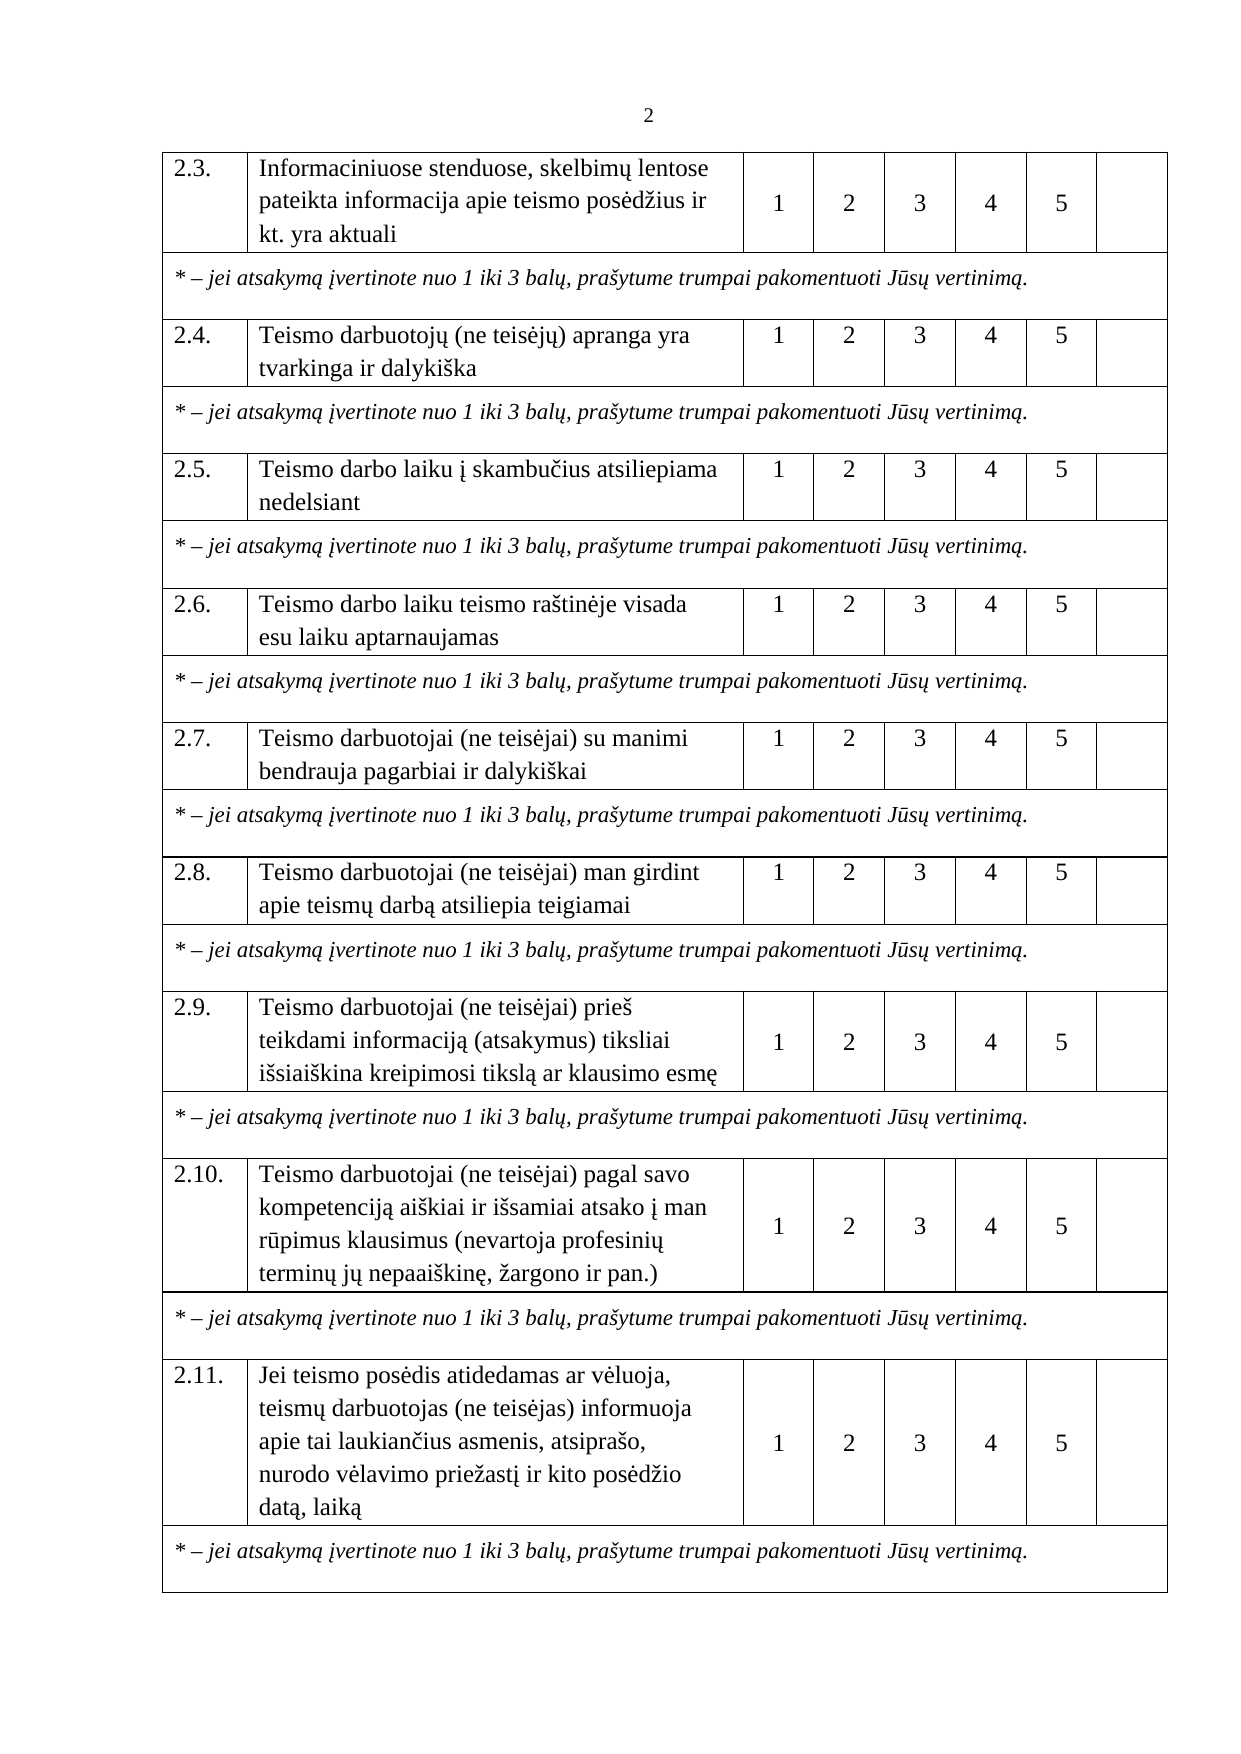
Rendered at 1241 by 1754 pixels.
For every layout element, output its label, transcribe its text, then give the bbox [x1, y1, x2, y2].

table_cell 1 [744, 992, 813, 1091]
table_cell 2 [814, 320, 884, 386]
table_cell 1 [744, 454, 813, 520]
table_cell * – jei atsakymą įvertinote nuo 1 iki 3 balų, prašytume trumpai pakomentuoti Jūsų vertinimą. [163, 1092, 1167, 1158]
table_cell 3 [885, 723, 955, 789]
table_cell * – jei atsakymą įvertinote nuo 1 iki 3 balų, prašytume trumpai pakomentuoti Jūsų vertinimą. [163, 387, 1167, 453]
table_cell * – jei atsakymą įvertinote nuo 1 iki 3 balų, prašytume trumpai pakomentuoti Jūsų vertinimą. [163, 656, 1167, 722]
table_cell [1097, 723, 1167, 789]
table_cell * – jei atsakymą įvertinote nuo 1 iki 3 balų, prašytume trumpai pakomentuoti Jūsų vertinimą. [163, 925, 1167, 991]
table_cell Teismo darbuotojai (ne teisėjai) pagal savo kompetenciją aiškiai ir išsamiai atsako į man rūpimus klausimus (nevartoja profesinių terminų jų nepaaiškinę, žargono ir pan.) [248, 1159, 743, 1291]
table_cell 2.9. [163, 992, 247, 1091]
table_cell 2 [814, 992, 884, 1091]
table_cell 4 [956, 1159, 1026, 1291]
table_cell 3 [885, 320, 955, 386]
table_cell 1 [744, 320, 813, 386]
table_cell 2 [814, 1159, 884, 1291]
table_cell 3 [885, 858, 955, 923]
table_cell [1097, 1159, 1167, 1291]
table_cell Teismo darbo laiku į skambučius atsiliepiama nedelsiant [248, 454, 743, 520]
table_cell 1 [744, 153, 813, 252]
table_cell 2 [814, 454, 884, 520]
table_cell 2.10. [163, 1159, 247, 1291]
table_cell * – jei atsakymą įvertinote nuo 1 iki 3 balų, prašytume trumpai pakomentuoti Jūsų vertinimą. [163, 790, 1167, 856]
table_cell 2 [814, 589, 884, 655]
table_cell 2.4. [163, 320, 247, 386]
table_cell 2 [814, 723, 884, 789]
table_cell 2 [814, 1360, 884, 1525]
table_cell [1097, 454, 1167, 520]
table_cell 5 [1027, 992, 1096, 1091]
table_cell * – jei atsakymą įvertinote nuo 1 iki 3 balų, prašytume trumpai pakomentuoti Jūsų vertinimą. [163, 253, 1167, 319]
table_cell 3 [885, 1360, 955, 1525]
table_cell 5 [1027, 858, 1096, 923]
table_cell 3 [885, 454, 955, 520]
table_cell 2.7. [163, 723, 247, 789]
table_cell 4 [956, 723, 1026, 789]
table_cell * – jei atsakymą įvertinote nuo 1 iki 3 balų, prašytume trumpai pakomentuoti Jūsų vertinimą. [163, 521, 1167, 588]
table_cell 5 [1027, 589, 1096, 655]
table_cell [1097, 1360, 1167, 1525]
table_cell Teismo darbuotojai (ne teisėjai) prieš teikdami informaciją (atsakymus) tiksliai išsiaiškina kreipimosi tikslą ar klausimo esmę [248, 992, 743, 1091]
table_cell [1097, 589, 1167, 655]
table_cell 3 [885, 153, 955, 252]
table_cell 1 [744, 723, 813, 789]
table_cell 5 [1027, 1360, 1096, 1525]
table_cell * – jei atsakymą įvertinote nuo 1 iki 3 balų, prašytume trumpai pakomentuoti Jūsų vertinimą. [163, 1293, 1167, 1359]
table_cell 3 [885, 992, 955, 1091]
table_cell 4 [956, 992, 1026, 1091]
table_cell Teismo darbuotojai (ne teisėjai) su manimi bendrauja pagarbiai ir dalykiškai [248, 723, 743, 789]
table_cell 3 [885, 1159, 955, 1291]
table_cell 1 [744, 1360, 813, 1525]
table_cell [1097, 320, 1167, 386]
table_cell 2 [814, 153, 884, 252]
table_cell 2.6. [163, 589, 247, 655]
table_cell [1097, 992, 1167, 1091]
table_cell 2.5. [163, 454, 247, 520]
table_cell 4 [956, 320, 1026, 386]
table_cell Informaciniuose stenduose, skelbimų lentose pateikta informacija apie teismo posėdžius ir kt. yra aktuali [248, 153, 743, 252]
table_cell 4 [956, 858, 1026, 923]
table_cell 4 [956, 454, 1026, 520]
table_cell 2.11. [163, 1360, 247, 1525]
table_cell * – jei atsakymą įvertinote nuo 1 iki 3 balų, prašytume trumpai pakomentuoti Jūsų vertinimą. [163, 1526, 1167, 1592]
table_cell 1 [744, 1159, 813, 1291]
table_cell 2.3. [163, 153, 247, 252]
table_cell 5 [1027, 320, 1096, 386]
table_cell Jei teismo posėdis atidedamas ar vėluoja, teismų darbuotojas (ne teisėjas) informuoja apie tai laukiančius asmenis, atsiprašo, nurodo vėlavimo priežastį ir kito posėdžio datą, laiką [248, 1360, 743, 1525]
table_cell 4 [956, 589, 1026, 655]
table_cell 4 [956, 153, 1026, 252]
table_cell Teismo darbo laiku teismo raštinėje visada esu laiku aptarnaujamas [248, 589, 743, 655]
table_cell Teismo darbuotojai (ne teisėjai) man girdint apie teismų darbą atsiliepia teigiamai [248, 858, 743, 923]
table_cell 3 [885, 589, 955, 655]
table_cell 5 [1027, 1159, 1096, 1291]
table_cell 1 [744, 589, 813, 655]
table_cell 4 [956, 1360, 1026, 1525]
table_cell 5 [1027, 723, 1096, 789]
table_cell 5 [1027, 454, 1096, 520]
table_cell Teismo darbuotojų (ne teisėjų) apranga yra tvarkinga ir dalykiška [248, 320, 743, 386]
table_cell 2 [814, 858, 884, 923]
table_cell 2.8. [163, 858, 247, 923]
table_cell [1097, 153, 1167, 252]
table_cell 5 [1027, 153, 1096, 252]
table_cell 1 [744, 858, 813, 923]
table_cell [1097, 858, 1167, 923]
